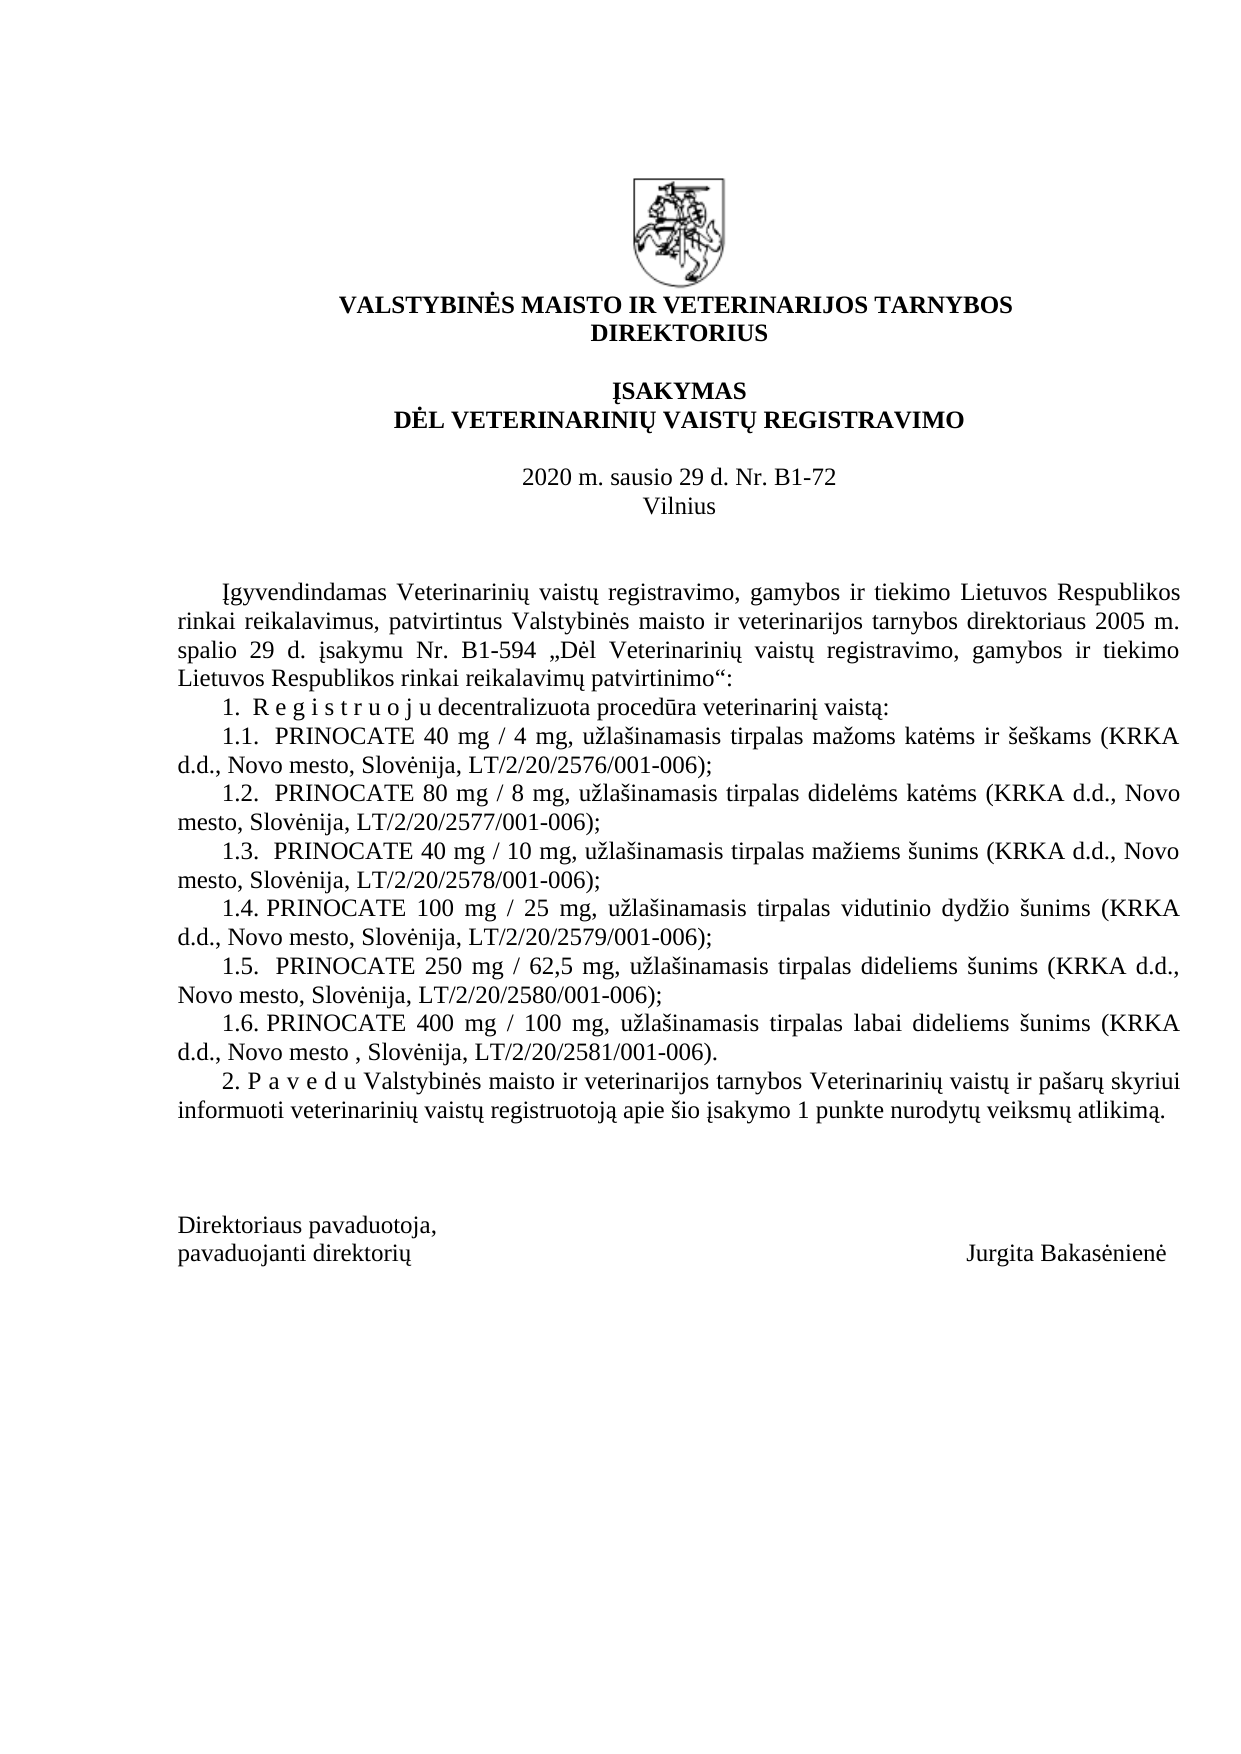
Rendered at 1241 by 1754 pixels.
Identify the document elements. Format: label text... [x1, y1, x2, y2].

text ĮSAKYMAS [177, 376, 1181, 405]
text 1. R e g i s t r u o j u decentralizuota procedūra veterinarinį vaistą: [222, 692, 1181, 721]
text 1.6. PRINOCATE 400 mg / 100 mg, užlašinamasis tirpalas labai dideliems šunims (KRKA d.d., Novo mesto , Slovėnija, LT/2/20/2581/001-006). [177, 1008, 1181, 1066]
text 2. P a v e d u Valstybinės maisto ir veterinarijos tarnybos Veterinarinių vaistų ir pašarų skyriui informuoti veterinarinių vaistų registruotoją apie šio įsakymo 1 punkte nurodytų veiksmų atlikimą. [177, 1066, 1181, 1123]
text 1.1. PRINOCATE 40 mg / 4 mg, užlašinamasis tirpalas mažoms katėms ir šeškams (KRKA d.d., Novo mesto, Slovėnija, LT/2/20/2576/001-006); [177, 721, 1181, 778]
text 1.4. PRINOCATE 100 mg / 25 mg, užlašinamasis tirpalas vidutinio dydžio šunims (KRKA d.d., Novo mesto, Slovėnija, LT/2/20/2579/001-006); [177, 893, 1181, 951]
text 1.2. PRINOCATE 80 mg / 8 mg, užlašinamasis tirpalas didelėms katėms (KRKA d.d., Novo mesto, Slovėnija, LT/2/20/2577/001-006); [177, 778, 1181, 836]
text 2020 m. sausio 29 d. Nr. B1-72 [177, 462, 1181, 491]
text pavaduojanti direktorių Jurgita Bakasėnienė [177, 1238, 1181, 1267]
text Įgyvendindamas Veterinarinių vaistų registravimo, gamybos ir tiekimo Lietuvos Respublikos rinkai reikalavimus, patvirtintus Valstybinės maisto ir veterinarijos tarnybos direktoriaus 2005 m. spalio 29 d. įsakymu Nr. B1-594 „Dėl Veterinarinių vaistų registravimo, gamybos ir tiekimo Lietuvos Respublikos rinkai reikalavimų patvirtinimo“: [177, 577, 1181, 692]
text Vilnius [177, 491, 1181, 520]
text VALSTYBINĖS MAISTO IR VETERINARIJOS TARNYBOS [177, 290, 1181, 318]
text 1.5. PRINOCATE 250 mg / 62,5 mg, užlašinamasis tirpalas dideliems šunims (KRKA d.d., Novo mesto, Slovėnija, LT/2/20/2580/001-006); [177, 951, 1181, 1008]
text DIREKTORIUS [177, 318, 1181, 347]
text 1.3. PRINOCATE 40 mg / 10 mg, užlašinamasis tirpalas mažiems šunims (KRKA d.d., Novo mesto, Slovėnija, LT/2/20/2578/001-006); [177, 836, 1181, 893]
text DĖL veterinarinių vaistų registravimo [177, 405, 1181, 433]
text Direktoriaus pavaduotoja, [177, 1210, 1181, 1238]
